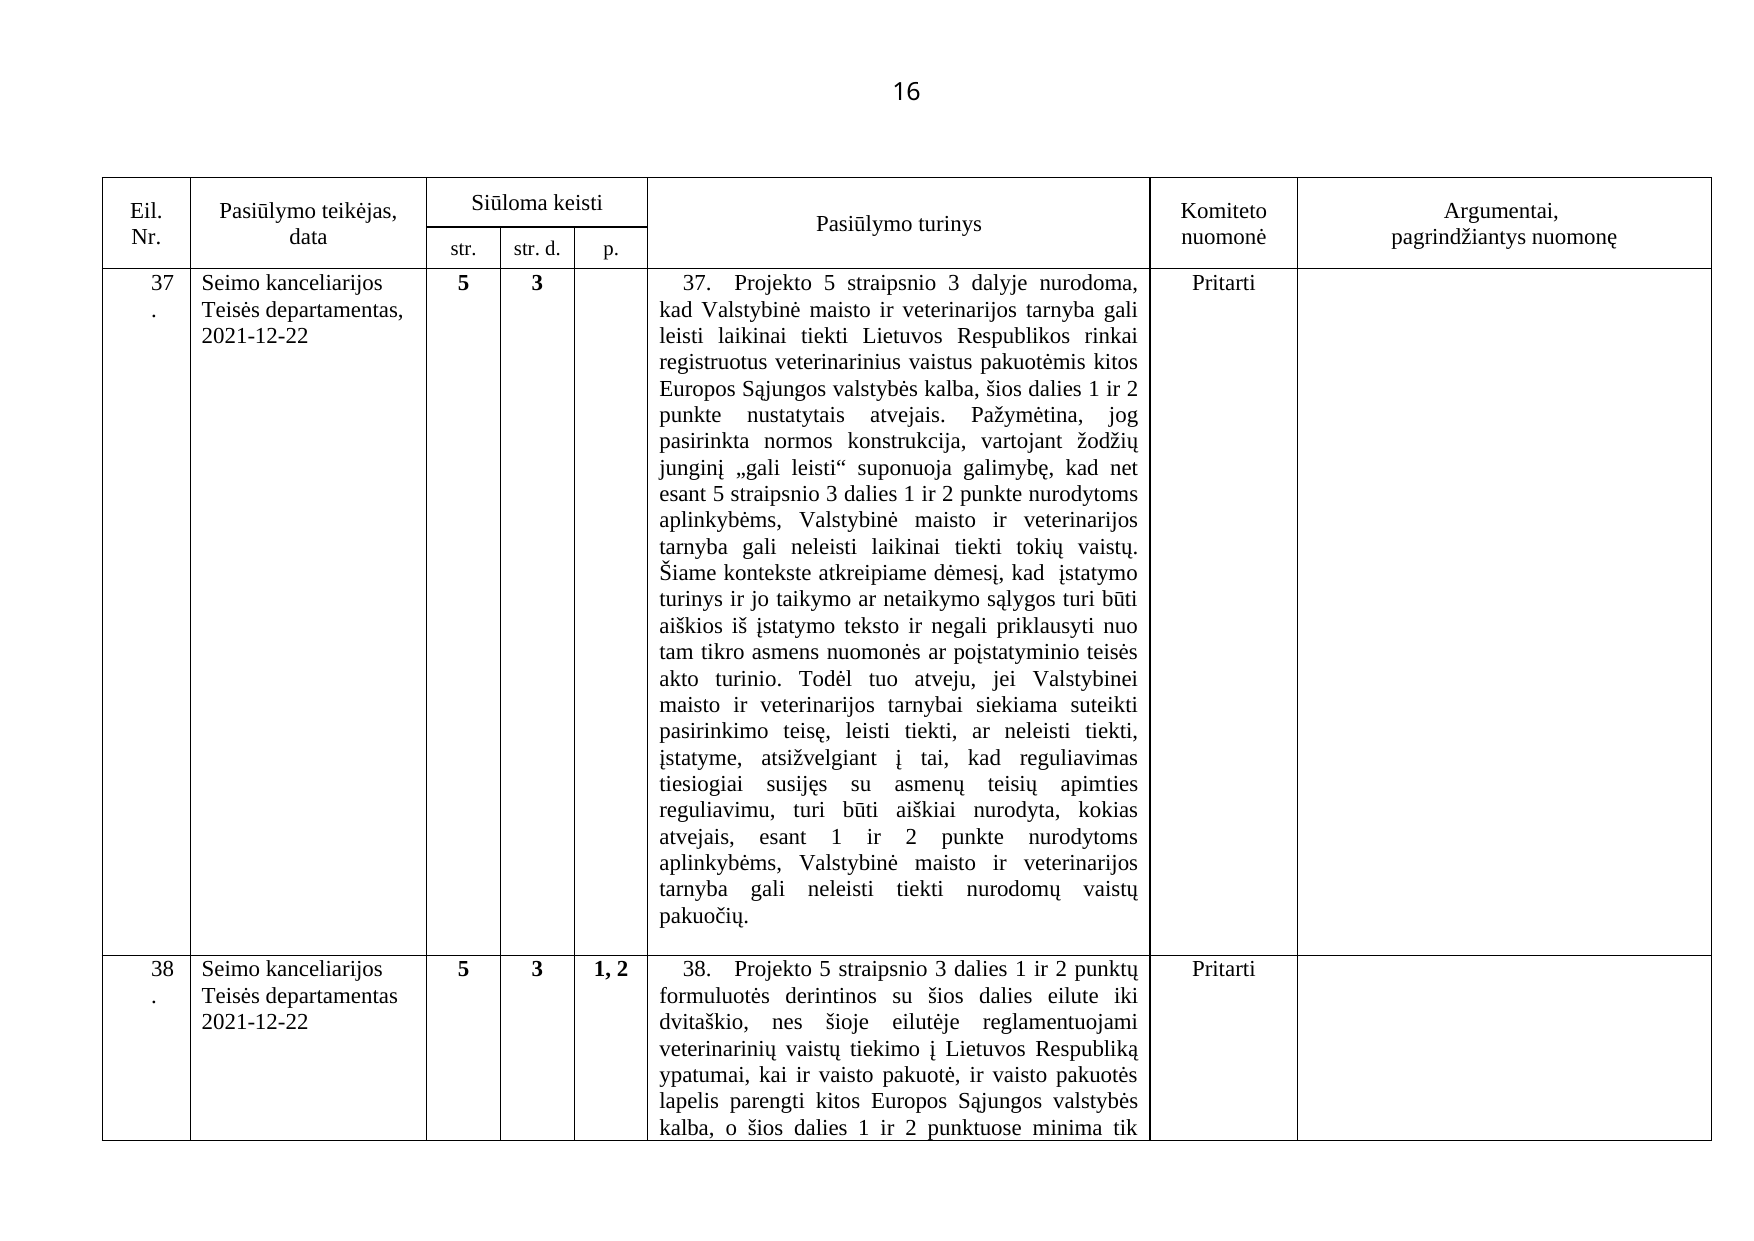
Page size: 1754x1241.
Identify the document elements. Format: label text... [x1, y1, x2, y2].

table_cell str. d. [501, 228, 574, 268]
table_cell 1, 2 [575, 956, 647, 1140]
table_header Siūloma keisti [427, 178, 647, 226]
table_cell str. [427, 228, 500, 268]
table_header Pasiūlymo turinys [648, 178, 1149, 268]
table_cell 5 [427, 269, 500, 954]
table_cell 37. Projekto 5 straipsnio 3 dalyje nurodoma, kad Valstybinė maisto ir veterinarijos tarnyba gali leisti laikinai tiekti Lietuvos Respublikos rinkai registruotus veterinarinius vaistus pakuotėmis kitos Europos Sąjungos valstybės kalba, šios dalies 1 ir 2 punkte nustatytais atvejais. Pažymėtina, jog pasirinkta normos konstrukcija, vartojant žodžių junginį „gali leisti“ suponuoja galimybę, kad net esant 5 straipsnio 3 dalies 1 ir 2 punkte nurodytoms aplinkybėms, Valstybinė maisto ir veterinarijos tarnyba gali neleisti laikinai tiekti tokių vaistų. Šiame kontekste atkreipiame dėmesį, kad įstatymo turinys ir jo taikymo ar netaikymo sąlygos turi būti aiškios iš įstatymo teksto ir negali priklausyti nuo tam tikro asmens nuomonės ar poįstatyminio teisės akto turinio. Todėl tuo atveju, jei Valstybinei maisto ir veterinarijos tarnybai siekiama suteikti pasirinkimo teisę, leisti tiekti, ar neleisti tiekti, įstatyme, atsižvelgiant į tai, kad reguliavimas tiesiogiai susijęs su asmenų teisių apimties reguliavimu, turi būti aiškiai nurodyta, kokias atvejais, esant 1 ir 2 punkte nurodytoms aplinkybėms, Valstybinė maisto ir veterinarijos tarnyba gali neleisti tiekti nurodomų vaistų pakuočių. [648, 269, 1149, 954]
table_cell [103, 269, 190, 954]
table_cell Seimo kanceliarijos Teisės departamentas 2021-12-22 [191, 956, 426, 1140]
table_cell Pritarti [1151, 269, 1297, 954]
table_cell [1298, 956, 1711, 1140]
table_cell Seimo kanceliarijos Teisės departamentas, 2021-12-22 [191, 269, 426, 954]
table_header Argumentai, pagrindžiantys nuomonę [1298, 178, 1711, 268]
table_cell p. [575, 228, 647, 268]
table_cell 5 [427, 956, 500, 1140]
table_cell [1298, 269, 1711, 954]
table_cell [575, 269, 647, 954]
table_cell 3 [501, 956, 574, 1140]
table_header Eil. Nr. [103, 178, 190, 268]
table_header Pasiūlymo teikėjas, data [191, 178, 426, 268]
table_cell 3 [501, 269, 574, 954]
table_cell Pritarti [1151, 956, 1297, 1140]
table_header Komiteto nuomonė [1151, 178, 1297, 268]
table_cell 38. Projekto 5 straipsnio 3 dalies 1 ir 2 punktų formuluotės derintinos su šios dalies eilute iki dvitaškio, nes šioje eilutėje reglamentuojami veterinarinių vaistų tiekimo į Lietuvos Respubliką ypatumai, kai ir vaisto pakuotė, ir vaisto pakuotės lapelis parengti kitos Europos Sąjungos valstybės kalba, o šios dalies 1 ir 2 punktuose minima tik [648, 956, 1149, 1140]
table_cell [103, 956, 190, 1140]
